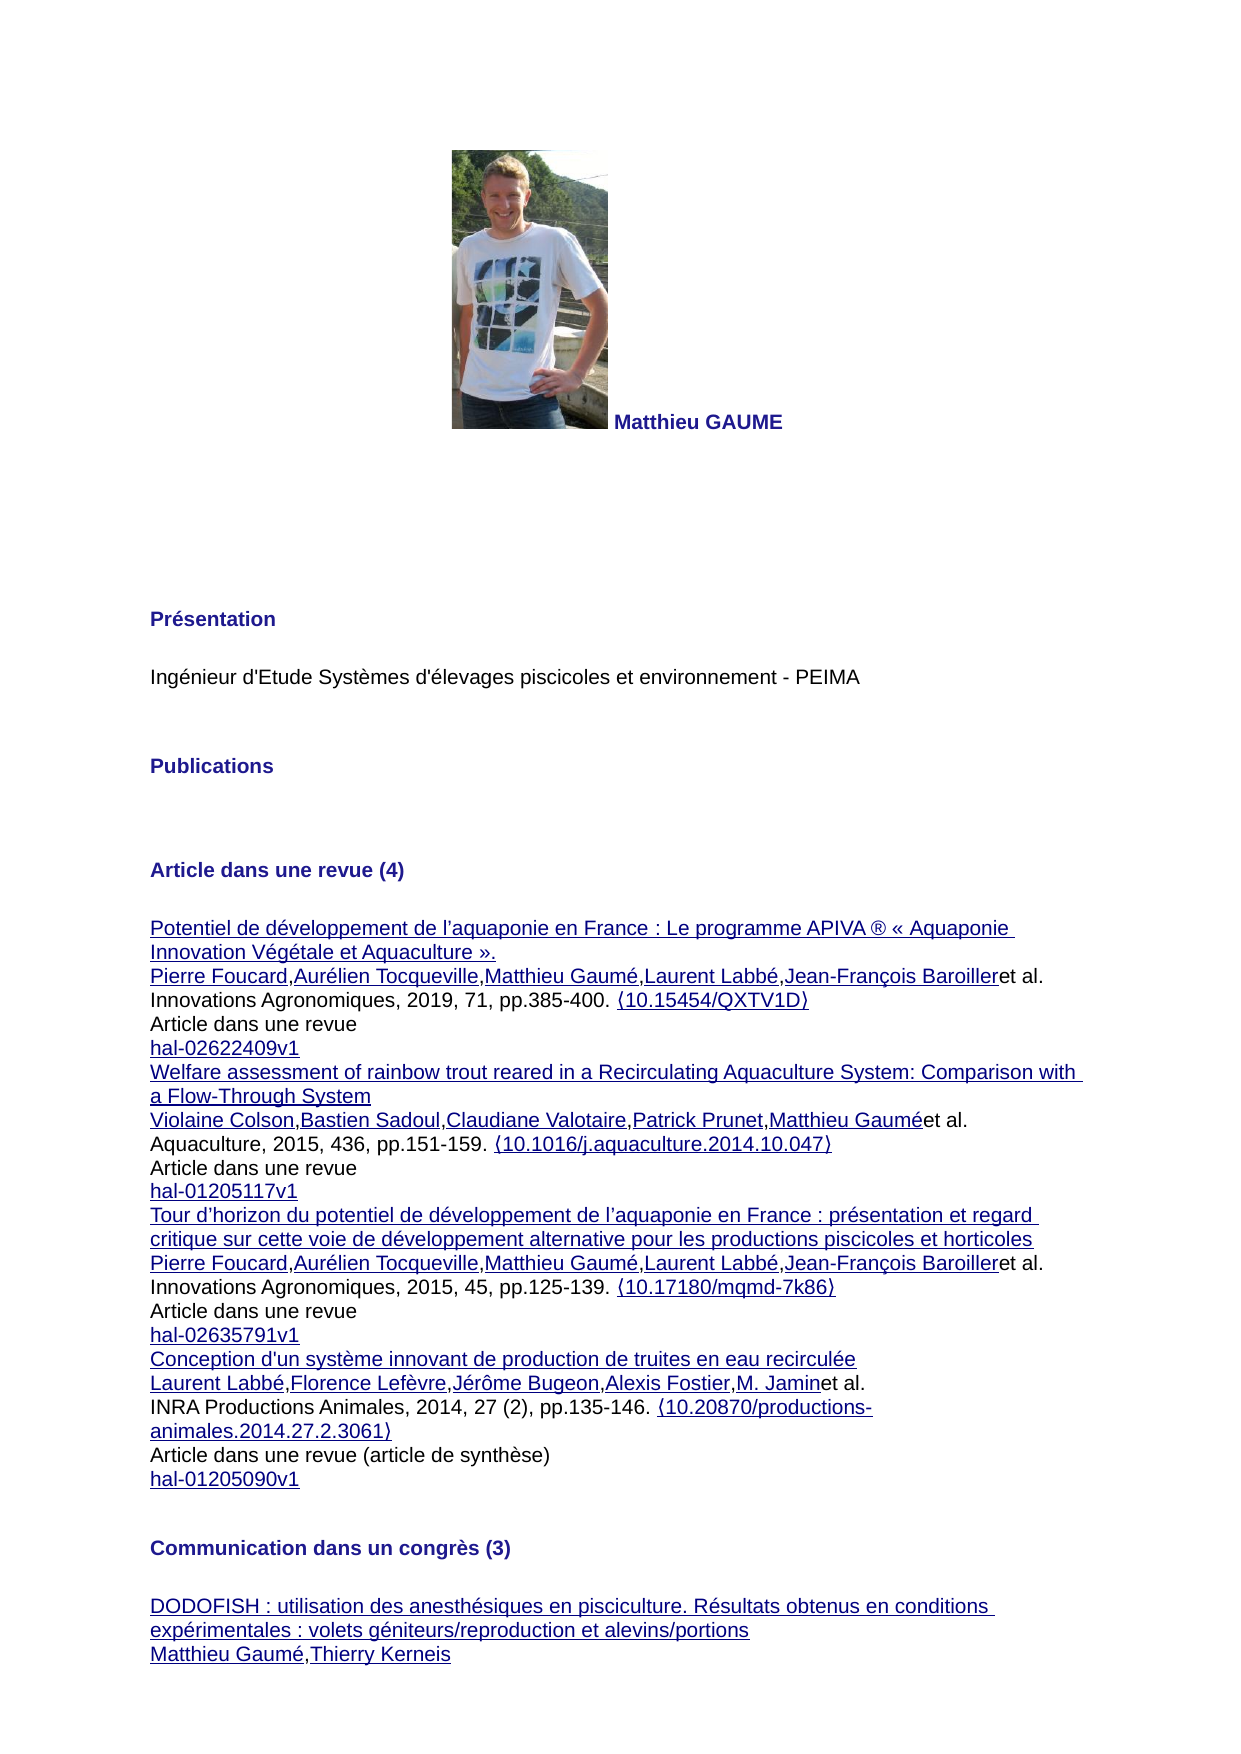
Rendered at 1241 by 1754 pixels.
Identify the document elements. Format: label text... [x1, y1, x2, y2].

table_cell Conception d'un système innovant de production de truites en eau recirculée Laurent Labbé,Florence Lefèvre,Jérôme Bugeon,Alexis Fostier,M. Jaminet al. INRA Productions Animales, 2014, 27 (2), pp.135-146. ⟨10.20870/productions-animales.2014.27.2.3061⟩ Article dans une revue (article de synthèse) hal-01205090v1 [150, 1347, 1090, 1491]
subtitle Présentation [150, 606, 1090, 630]
subtitle Matthieu GAUME [150, 150, 1090, 433]
table_cell Tour d’horizon du potentiel de développement de l’aquaponie en France : présentation et regard critique sur cette voie de développement alternative pour les productions piscicoles et horticoles Pierre Foucard,Aurélien Tocqueville,Matthieu Gaumé,Laurent Labbé,Jean-François Baroilleret al. Innovations Agronomiques, 2015, 45, pp.125-139. ⟨10.17180/mqmd-7k86⟩ Article dans une revue hal-02635791v1 [150, 1203, 1090, 1347]
table_cell Welfare assessment of rainbow trout reared in a Recirculating Aquaculture System: Comparison with a Flow-Through System Violaine Colson,Bastien Sadoul,Claudiane Valotaire,Patrick Prunet,Matthieu Gauméet al. Aquaculture, 2015, 436, pp.151-159. ⟨10.1016/j.aquaculture.2014.10.047⟩ Article dans une revue hal-01205117v1 [150, 1060, 1090, 1203]
table_header DODOFISH : utilisation des anesthésiques en pisciculture. Résultats obtenus en conditions expérimentales : volets géniteurs/reproduction et alevins/portions Matthieu Gaumé,Thierry Kerneis [150, 1594, 1090, 1666]
picture [451, 150, 608, 429]
subtitle Communication dans un congrès (3) [150, 1536, 1090, 1559]
subtitle Article dans une revue (4) [150, 857, 1090, 881]
text Ingénieur d'Etude Systèmes d'élevages piscicoles et environnement - PEIMA [150, 665, 1090, 689]
table_header Potentiel de développement de l’aquaponie en France : Le programme APIVA ® « Aquaponie Innovation Végétale et Aquaculture ». Pierre Foucard,Aurélien Tocqueville,Matthieu Gaumé,Laurent Labbé,Jean-François Baroilleret al. Innovations Agronomiques, 2019, 71, pp.385-400. ⟨10.15454/QXTV1D⟩ Article dans une revue hal-02622409v1 [150, 916, 1090, 1059]
subtitle Publications [150, 754, 1090, 778]
